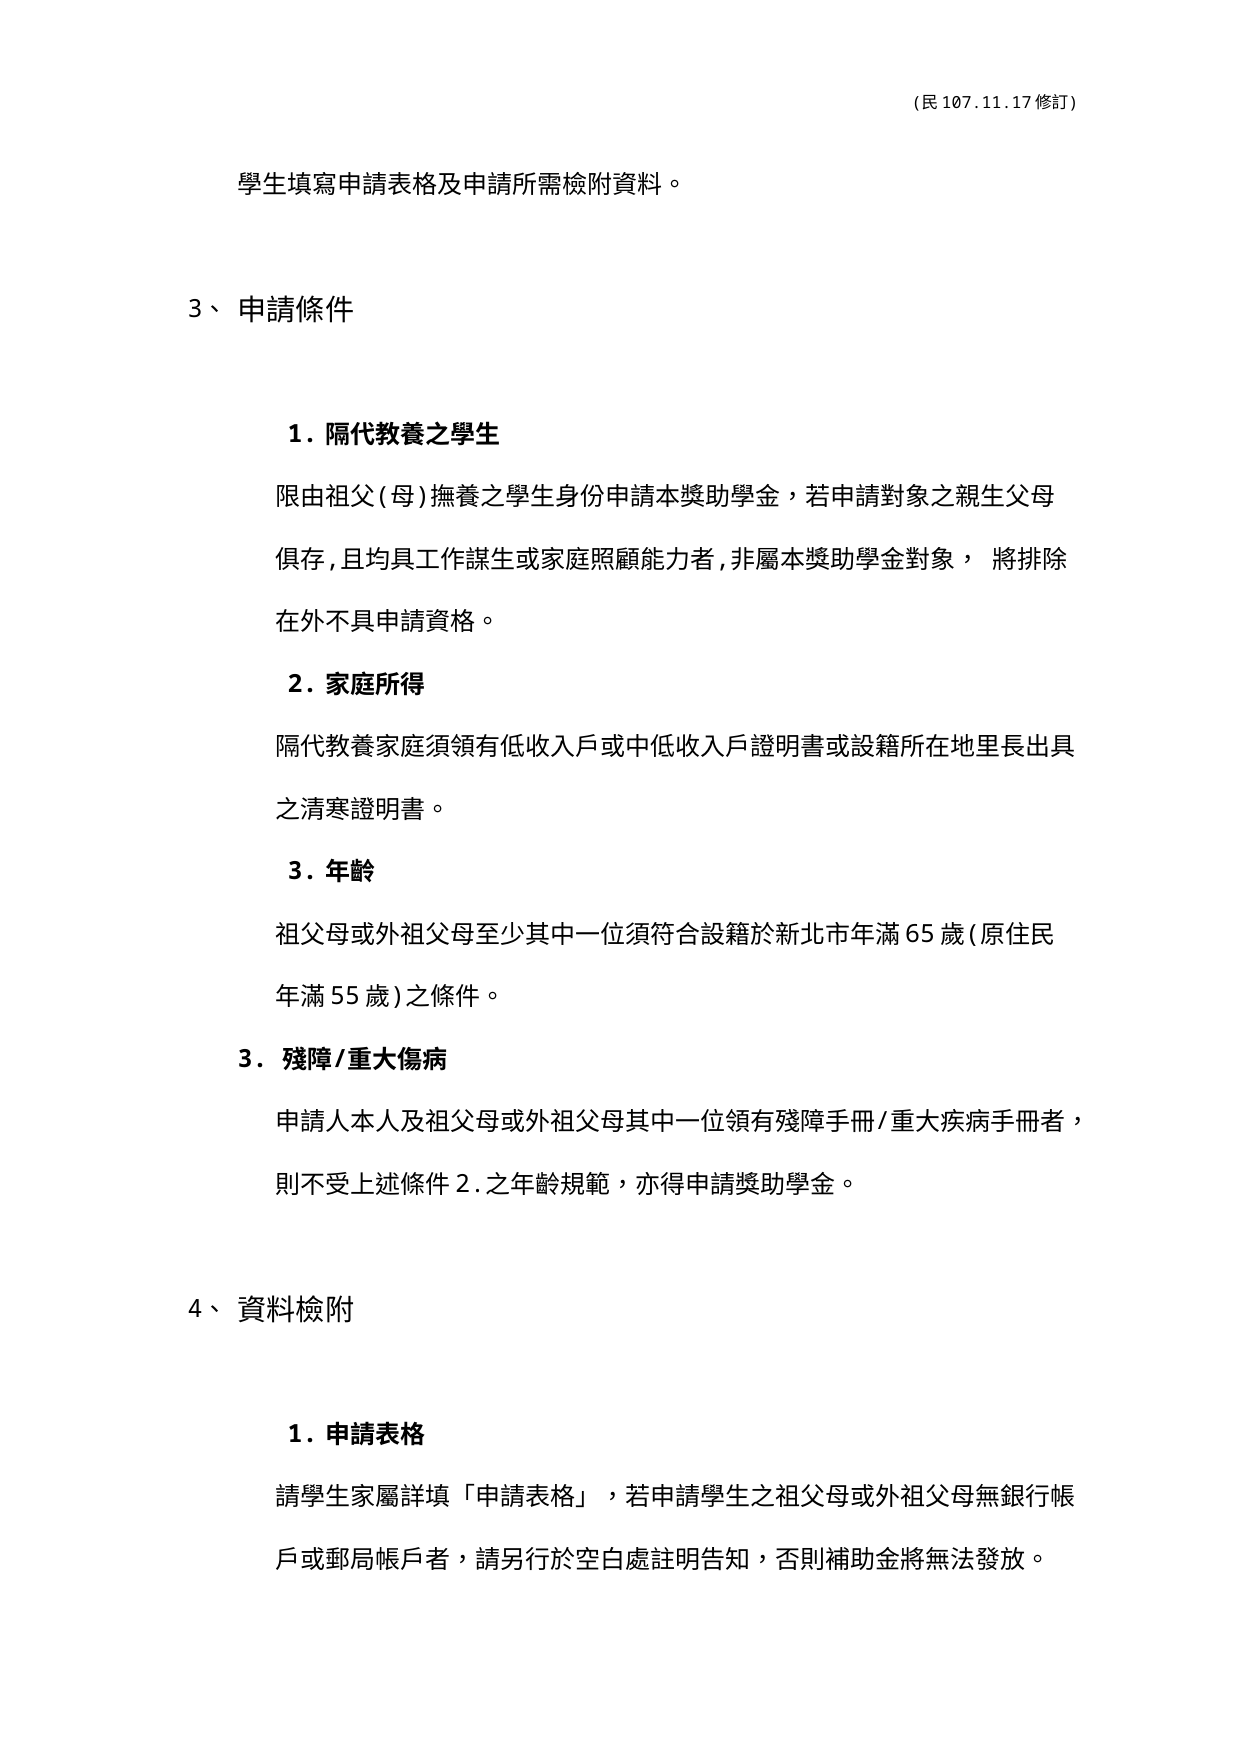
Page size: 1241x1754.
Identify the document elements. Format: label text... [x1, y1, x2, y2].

list 家庭所得 [287, 641, 1078, 703]
text 請學生家屬詳填「申請表格」，若申請學生之祖父母或外祖父母無銀行帳戶或郵局帳戶者，請另行於空白處註明告知，否則補助金將無法發放。 [275, 1453, 1078, 1578]
text 申請人本人及祖父母或外祖父母其中一位領有殘障手冊/重大疾病手冊者，則不受上述條件2.之年齡規範，亦得申請獎助學金。 [275, 1078, 1078, 1203]
list 年齡 [287, 828, 1078, 891]
text 隔代教養家庭須領有低收入戶或中低收入戶證明書或設籍所在地里長出具之清寒證明書。 [275, 703, 1078, 828]
text 限由祖父(母)撫養之學生身份申請本獎助學金，若申請對象之親生父母俱存,且均具工作謀生或家庭照顧能力者,非屬本獎助學金對象， 將排除在外不具申請資格。 [275, 453, 1078, 641]
list 隔代教養之學生 [287, 391, 1078, 453]
text 3. 殘障/重大傷病 [237, 1016, 1078, 1078]
list 申請表格 [287, 1391, 1078, 1453]
text 祖父母或外祖父母至少其中一位須符合設籍於新北市年滿65歲(原住民年滿55歲)之條件。 [275, 891, 1078, 1016]
list 資料檢附 [187, 1266, 1078, 1328]
list 申請條件 [187, 266, 1078, 328]
text 學生填寫申請表格及申請所需檢附資料。 [237, 141, 1078, 203]
